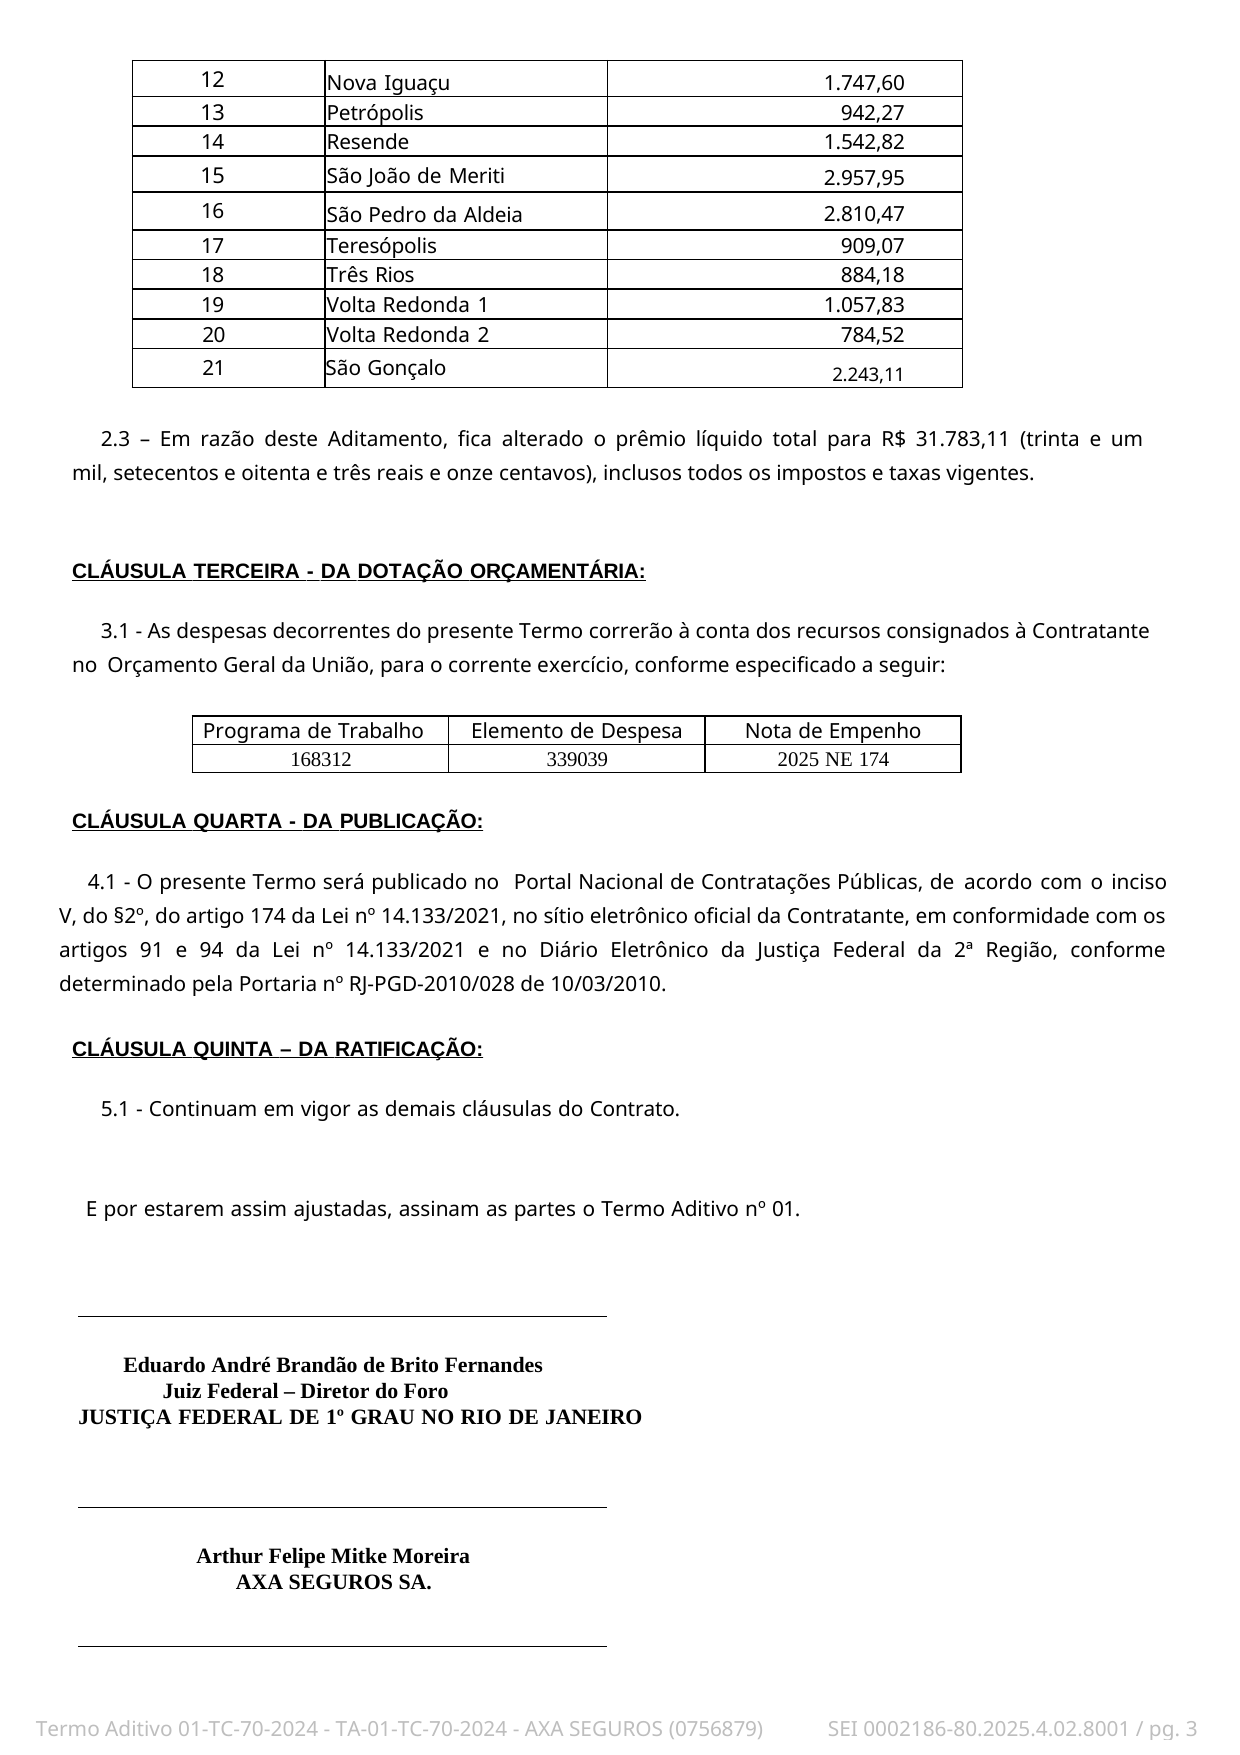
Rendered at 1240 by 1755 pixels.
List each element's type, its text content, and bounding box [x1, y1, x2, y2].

table_cell 17 [133, 231, 324, 258]
table_cell 19 [133, 290, 324, 318]
table_header 1.747,60 [608, 61, 962, 96]
table_cell 14 [133, 127, 324, 155]
table_header Nota de Empenho [706, 717, 960, 743]
table_cell 2025 NE 174 [706, 745, 960, 772]
text Eduardo André Brandão de Brito Fernandes Juiz Federal – Diretor do Foro [123, 1352, 580, 1403]
table_cell 942,27 [608, 97, 962, 125]
table_cell 1.542,82 [608, 127, 962, 155]
table_cell 13 [133, 97, 324, 125]
text 3.1 - As despesas decorrentes do presente Termo correrão à conta dos recursos consignados à Contratante no Orçamento Geral da União, para o corrente exercício, conforme especificado a seguir: [72, 617, 1181, 679]
table_cell 784,52 [608, 320, 962, 348]
table_cell 2.810,47 [608, 193, 962, 229]
table_cell São João de Meriti [326, 157, 607, 191]
table_header Nova Iguaçu [326, 61, 607, 96]
text CLÁUSULA TERCEIRA - DA DOTAÇÃO ORÇAMENTÁRIA: [72, 559, 1181, 583]
text 2.3 – Em razão deste Aditamento, fica alterado o prêmio líquido total para R$ 31.783,11 (trinta e um mil, setecentos e oitenta e três reais e onze centavos), inclusos todos os impostos e taxas vigentes. [72, 424, 1181, 487]
list - O presente Termo será publicado no Portal Nacional de Contratações Públicas, de acordo com o inciso V, do §2º, do artigo 174 da Lei nº 14.133/2021, no sítio eletrônico oficial da Contratante, em conformidade com os artigos 91 e 94 da Lei nº 14.133/2021 e no Diário Eletrônico da Justiça Federal da 2ª Região, conforme determinado pela Portaria nº RJ-PGD-2010/028 de 10/03/2010. [59, 867, 1168, 997]
text CLÁUSULA QUINTA – DA RATIFICAÇÃO: [72, 1036, 1181, 1060]
table_cell Volta Redonda 2 [326, 320, 607, 348]
table_header Programa de Trabalho [193, 717, 448, 743]
table_header Elemento de Despesa [449, 717, 704, 743]
table_cell São Gonçalo [326, 349, 607, 387]
table_header 12 [133, 61, 324, 96]
text JUSTIÇA FEDERAL DE 1º GRAU NO RIO DE JANEIRO [78, 1404, 1181, 1429]
text Arthur Felipe Mitke Moreira AXA SEGUROS SA. [196, 1543, 486, 1594]
table_cell São Pedro da Aldeia [326, 193, 607, 229]
table_cell 1.057,83 [608, 290, 962, 318]
table_cell 20 [133, 320, 324, 348]
table_cell Três Rios [326, 260, 607, 288]
table_cell Teresópolis [326, 231, 607, 258]
table_cell Petrópolis [326, 97, 607, 125]
list - Continuam em vigor as demais cláusulas do Contrato. [101, 1094, 1181, 1122]
table_cell 18 [133, 260, 324, 288]
text CLÁUSULA QUARTA - DA PUBLICAÇÃO: [72, 809, 1181, 833]
table_cell Resende [326, 127, 607, 155]
text E por estarem assim ajustadas, assinam as partes o Termo Aditivo nº 01. [86, 1194, 1181, 1222]
table_cell 884,18 [608, 260, 962, 288]
table_cell 2.243,11 [608, 349, 962, 387]
table_cell Volta Redonda 1 [326, 290, 607, 318]
table_cell 2.957,95 [608, 157, 962, 191]
table_cell 168312 [193, 745, 448, 772]
table_cell 909,07 [608, 231, 962, 258]
table_cell 339039 [449, 745, 704, 772]
table_cell 15 [133, 157, 324, 191]
table_cell 16 [133, 193, 324, 229]
table_cell 21 [133, 349, 324, 387]
